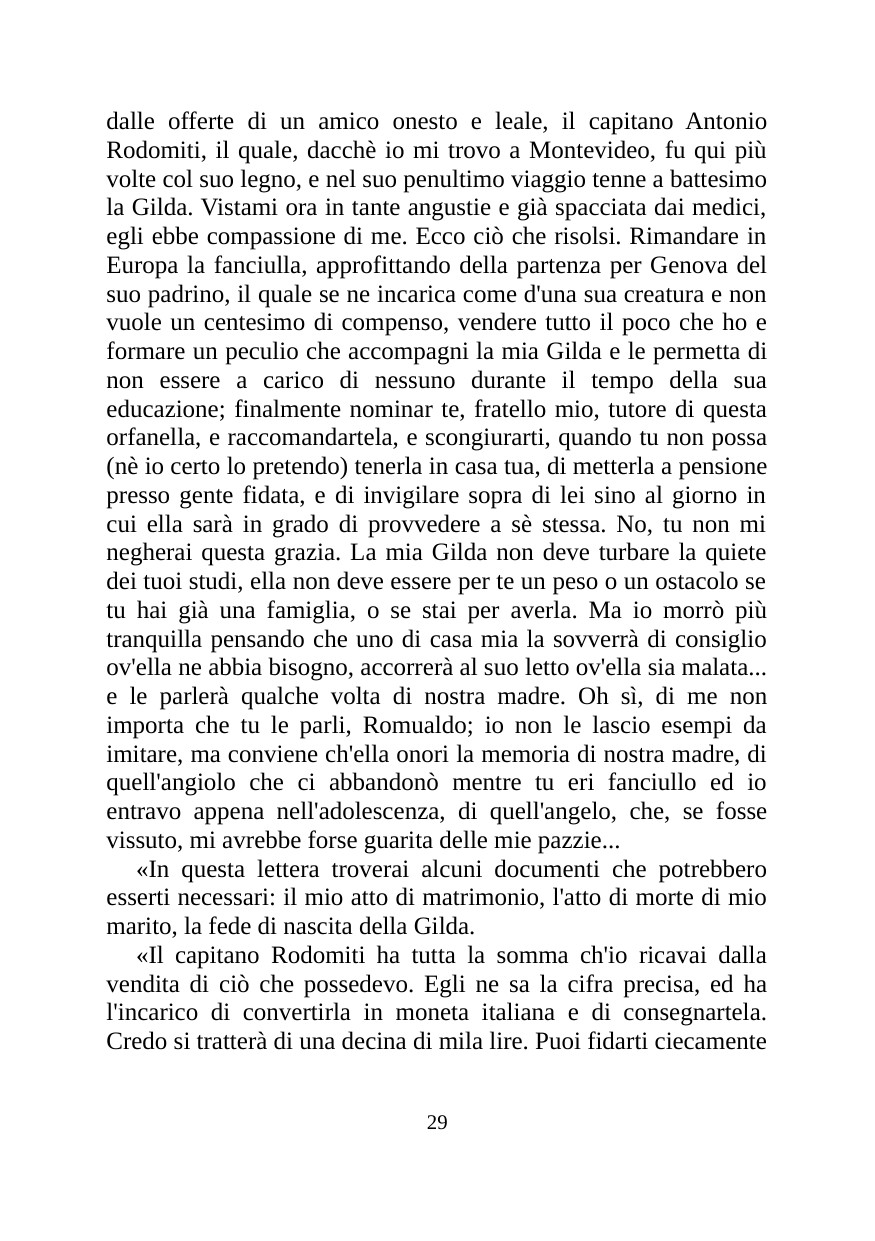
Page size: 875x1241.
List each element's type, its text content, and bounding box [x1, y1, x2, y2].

text «In questa lettera troverai alcuni documenti che potrebbero esserti necessari: il mio atto di matrimonio, l'atto di morte di mio marito, la fede di nascita della Gilda. [106, 854, 768, 940]
text dalle offerte di un amico onesto e leale, il capitano Antonio Rodomiti, il quale, dacchè io mi trovo a Montevideo, fu qui più volte col suo legno, e nel suo penultimo viaggio tenne a battesimo la Gilda. Vistami ora in tante angustie e già spacciata dai medici, egli ebbe compassione di me. Ecco ciò che risolsi. Rimandare in Europa la fanciulla, approfittando della partenza per Genova del suo padrino, il quale se ne incarica come d'una sua creatura e non vuole un centesimo di compenso, vendere tutto il poco che ho e formare un peculio che accompagni la mia Gilda e le permetta di non essere a carico di nessuno durante il tempo della sua educazione; finalmente nominar te, fratello mio, tutore di questa orfanella, e raccomandartela, e scongiurarti, quando tu non possa (nè io certo lo pretendo) tenerla in casa tua, di metterla a pensione presso gente fidata, e di invigilare sopra di lei sino al giorno in cui ella sarà in grado di provvedere a sè stessa. No, tu non mi negherai questa grazia. La mia Gilda non deve turbare la quiete dei tuoi studi, ella non deve essere per te un peso o un ostacolo se tu hai già una famiglia, o se stai per averla. Ma io morrò più tranquilla pensando che uno di casa mia la sovverrà di consiglio ov'ella ne abbia bisogno, accorrerà al suo letto ov'ella sia malata... e le parlerà qualche volta di nostra madre. Oh sì, di me non importa che tu le parli, Romualdo; io non le lascio esempi da imitare, ma conviene ch'ella onori la memoria di nostra madre, di quell'angiolo che ci abbandonò mentre tu eri fanciullo ed io entravo appena nell'adolescenza, di quell'angelo, che, se fosse vissuto, mi avrebbe forse guarita delle mie pazzie... [106, 106, 768, 854]
text «Il capitano Rodomiti ha tutta la somma ch'io ricavai dalla vendita di ciò che possedevo. Egli ne sa la cifra precisa, ed ha l'incarico di convertirla in moneta italiana e di consegnartela. Credo si tratterà di una decina di mila lire. Puoi fidarti ciecamente [106, 940, 768, 1055]
